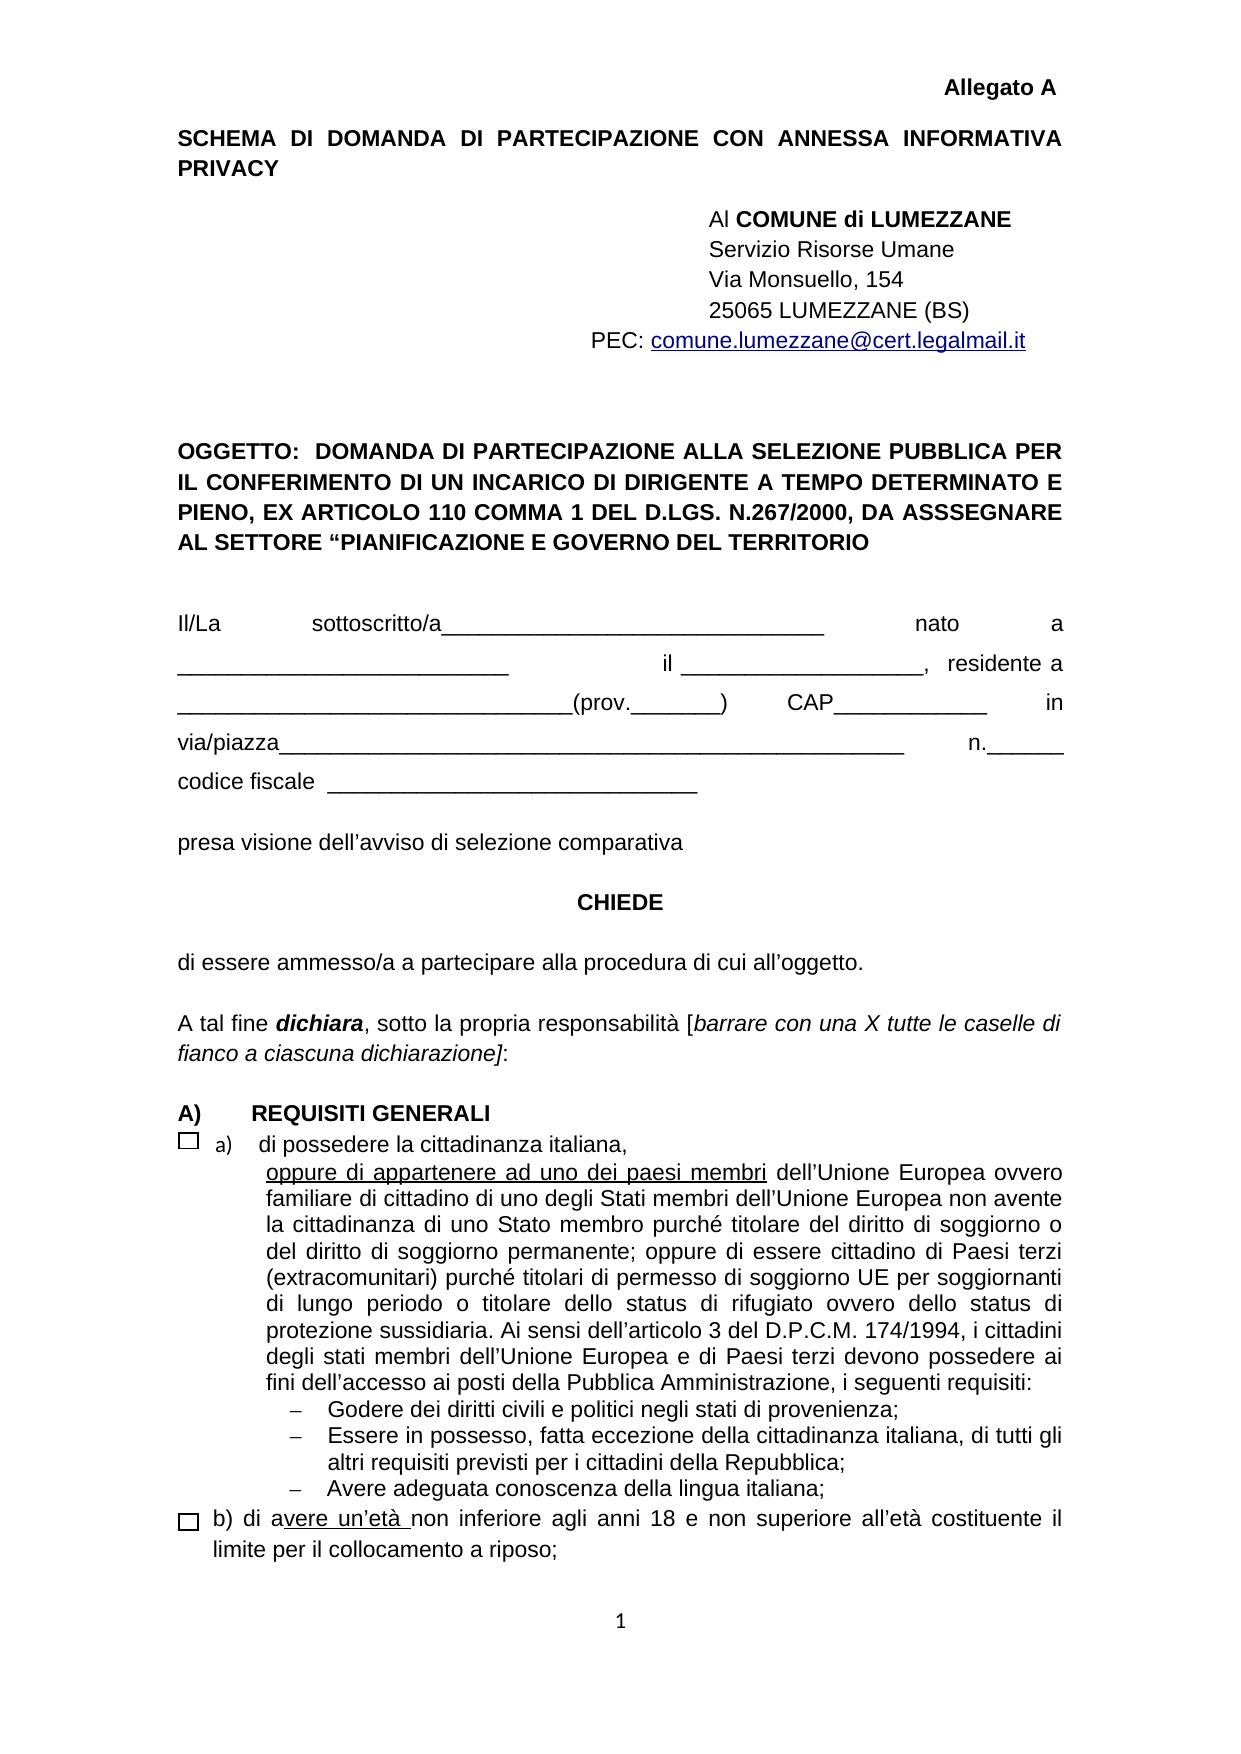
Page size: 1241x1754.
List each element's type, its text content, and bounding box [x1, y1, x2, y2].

list Avere adeguata conoscenza della lingua italiana; [289, 1475, 1063, 1501]
text PEC: comune.lumezzane@cert.legalmail.it [591, 327, 1063, 353]
list Godere dei diritti civili e politici negli stati di provenienza; [290, 1396, 1063, 1422]
text OGGETTO: DOMANDA DI PARTECIPAZIONE ALLA SELEZIONE PUBBLICA PER IL CONFERIMENTO DI UN INCARICO DI DIRIGENTE A TEMPO DETERMINATO E PIENO, EX ARTICOLO 110 COMMA 1 DEL D.LGS. N.267/2000, DA ASSSEGNARE AL SETTORE “PIANIFICAZIONE E GOVERNO DEL TERRITORIO [177, 438, 1063, 555]
list di possedere la cittadinanza italiana, [215, 1131, 1063, 1158]
text CHIEDE [177, 889, 1063, 915]
text SCHEMA DI DOMANDA DI PARTECIPAZIONE CON ANNESSA INFORMATIVA PRIVACY [177, 125, 1063, 181]
text Al COMUNE di LUMEZZANE [709, 206, 1063, 232]
text Via Monsuello, 154 [709, 266, 1063, 293]
text oppure di appartenere ad uno dei paesi membri dell’Unione Europea ovvero familiare di cittadino di uno degli Stati membri dell’Unione Europea non avente la cittadinanza di uno Stato membro purché titolare del diritto di soggiorno o del diritto di soggiorno permanente; oppure di essere cittadino di Paesi terzi (extracomunitari) purché titolari di permesso di soggiorno UE per soggiornanti di lungo periodo o titolare dello status di rifugiato ovvero dello status di protezione sussidiaria. Ai sensi dell’articolo 3 del D.P.C.M. 174/1994, i cittadini degli stati membri dell’Unione Europea e di Paesi terzi devono possedere ai fini dell’accesso ai posti della Pubblica Amministrazione, i seguenti requisiti: [266, 1158, 1063, 1396]
text Il/La sottoscritto/a______________________________ nato a __________________________ il ___________________, residente a _______________________________(prov._______) CAP____________ in via/piazza_________________________________________________ n.______ codice fiscale _____________________________ [177, 610, 1063, 794]
text A tal fine dichiara, sotto la propria responsabilità [barrare con una X tutte le caselle di fianco a ciascuna dichiarazione]: [177, 1010, 1063, 1066]
text presa visione dell’avviso di selezione comparativa [177, 828, 1063, 855]
list REQUISITI GENERALI [177, 1100, 1063, 1127]
text di essere ammesso/a a partecipare alla procedura di cui all’oggetto. [177, 949, 1063, 976]
text 25065 LUMEZZANE (BS) [709, 297, 1063, 323]
text Servizio Risorse Umane [709, 236, 1063, 263]
text Allegato A [177, 74, 1063, 100]
text b) di avere un’età non inferiore agli anni 18 e non superiore all’età costituente il limite per il collocamento a riposo; [213, 1505, 1063, 1562]
list Essere in possesso, fatta eccezione della cittadinanza italiana, di tutti gli altri requisiti previsti per i cittadini della Repubblica; [290, 1422, 1063, 1475]
